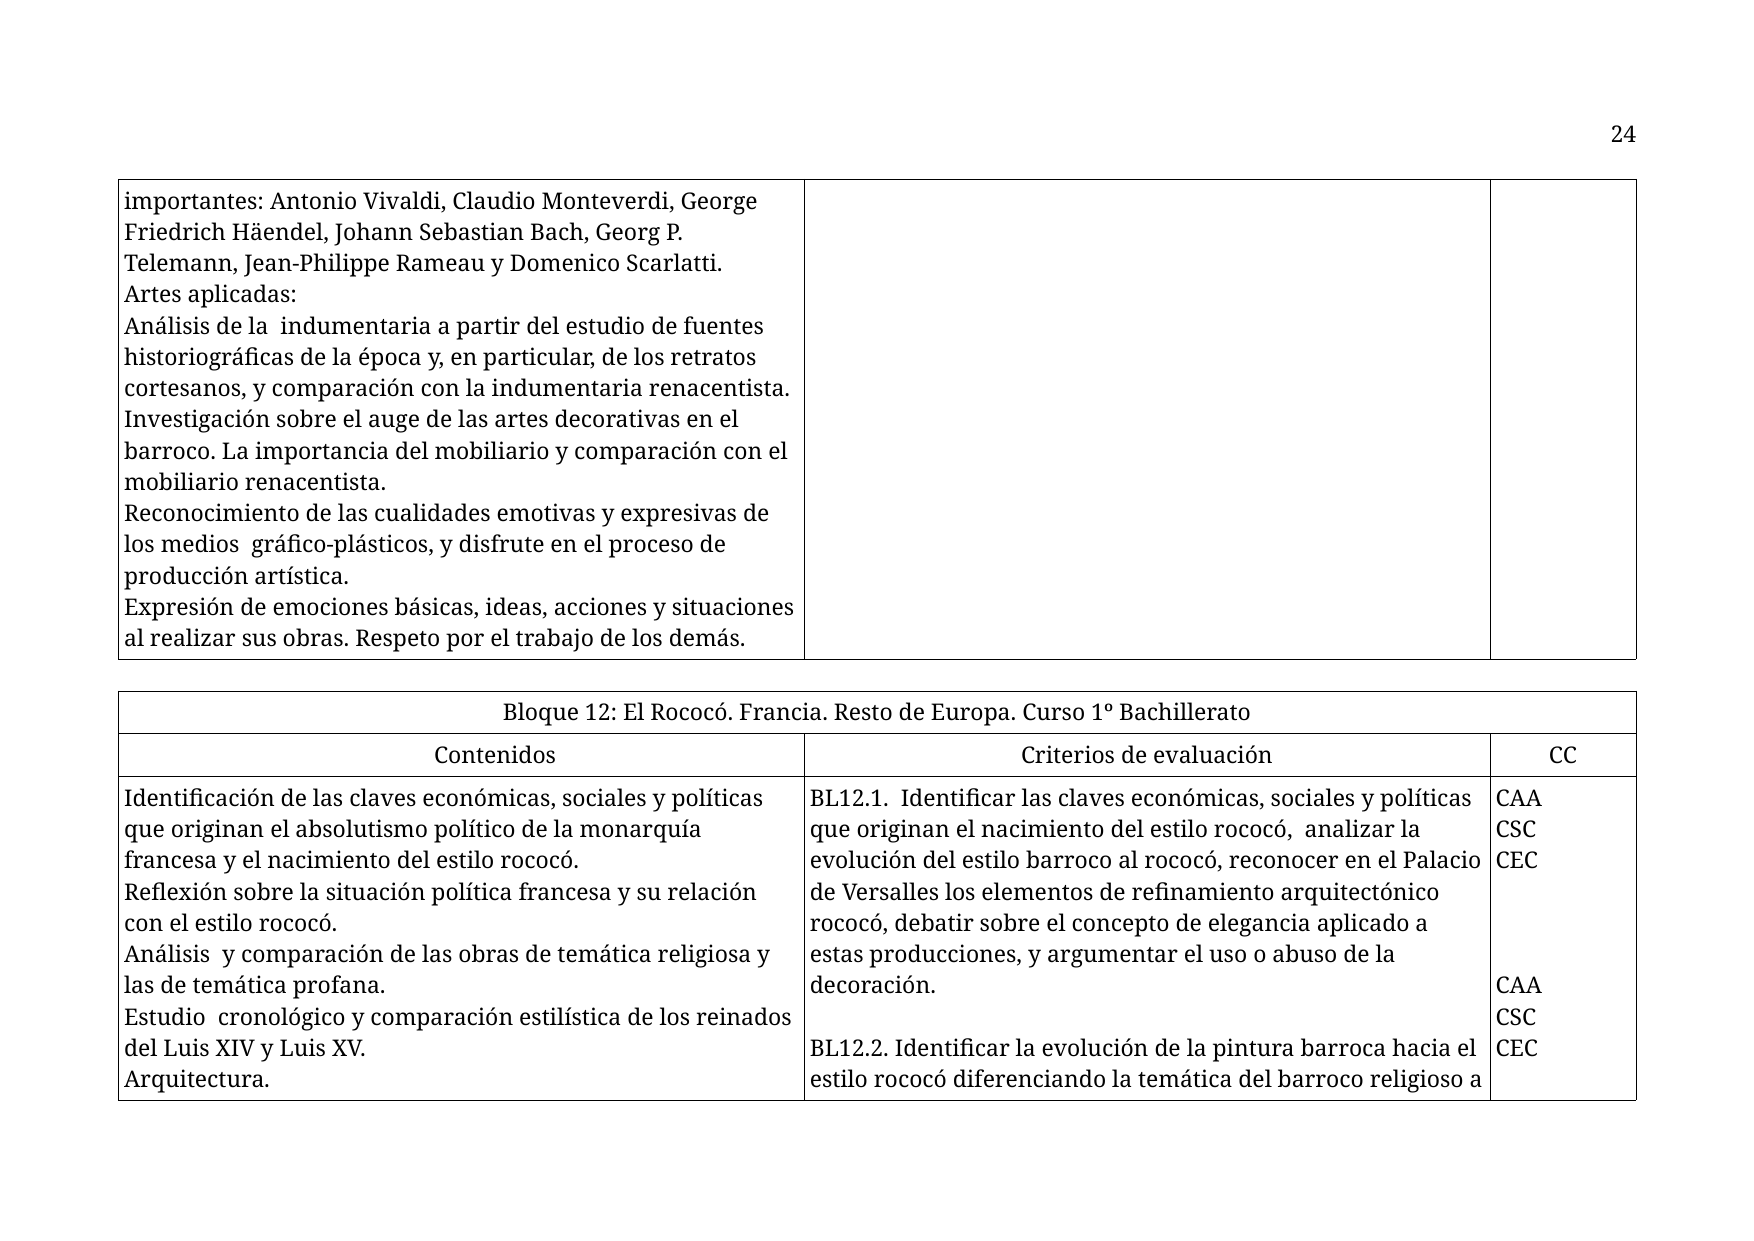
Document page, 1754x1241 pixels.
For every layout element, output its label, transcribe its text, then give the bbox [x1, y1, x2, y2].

table_cell [1491, 180, 1636, 659]
table_header Bloque 12: El Rococó. Francia. Resto de Europa. Curso 1º Bachillerato [119, 692, 1636, 733]
table_cell [805, 180, 1490, 659]
table_cell Identificación de las claves económicas, sociales y políticas que originan el absolutismo político de la monarquía francesa y el nacimiento del estilo rococó. Reflexión sobre la situación política francesa y su relación con el estilo rococó. Análisis y comparación de las obras de temática religiosa y las de temática profana. Estudio cronológico y comparación estilística de los reinados del Luis XIV y Luis XV. Arquitectura. [119, 777, 804, 1100]
table_cell BL12.1. Identificar las claves económicas, sociales y políticas que originan el nacimiento del estilo rococó, analizar la evolución del estilo barroco al rococó, reconocer en el Palacio de Versalles los elementos de refinamiento arquitectónico rococó, debatir sobre el concepto de elegancia aplicado a estas producciones, y argumentar el uso o abuso de la decoración. BL12.2. Identificar la evolución de la pintura barroca hacia el estilo rococó diferenciando la temática del barroco religioso a [805, 777, 1490, 1100]
table_cell CAA CSC CEC CAA CSC CEC [1491, 777, 1636, 1100]
table_cell Contenidos [119, 734, 804, 776]
table_cell Criterios de evaluación [805, 734, 1490, 776]
table_cell CC [1491, 734, 1636, 776]
table_cell importantes: Antonio Vivaldi, Claudio Monteverdi, George Friedrich Häendel, Johann Sebastian Bach, Georg P. Telemann, Jean-Philippe Rameau y Domenico Scarlatti. Artes aplicadas: Análisis de la indumentaria a partir del estudio de fuentes historiográficas de la época y, en particular, de los retratos cortesanos, y comparación con la indumentaria renacentista. Investigación sobre el auge de las artes decorativas en el barroco. La importancia del mobiliario y comparación con el mobiliario renacentista. Reconocimiento de las cualidades emotivas y expresivas de los medios gráfico-plásticos, y disfrute en el proceso de producción artística. Expresión de emociones básicas, ideas, acciones y situaciones al realizar sus obras. Respeto por el trabajo de los demás. [119, 180, 804, 659]
